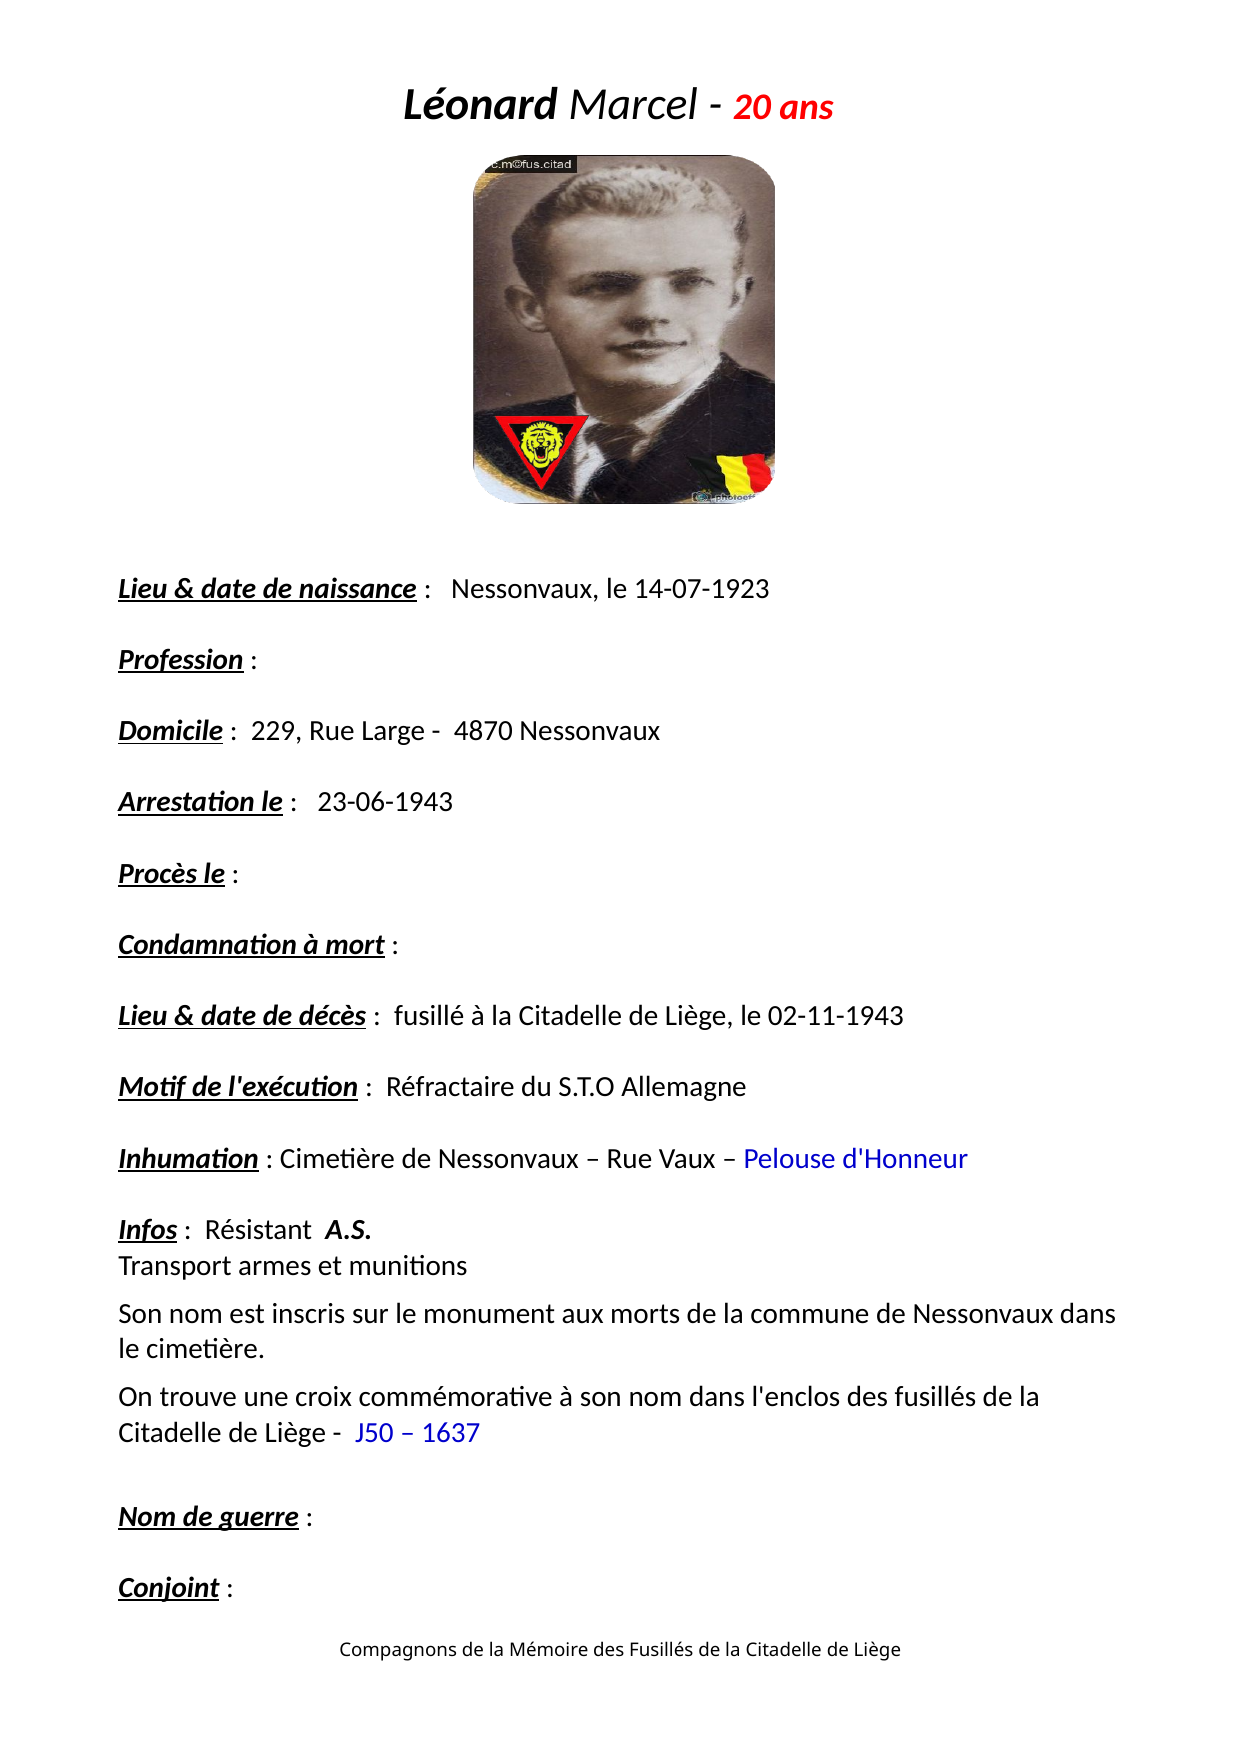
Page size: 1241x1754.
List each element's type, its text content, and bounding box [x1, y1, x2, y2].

text On trouve une croix commémorative à son nom dans l'enclos des fusillés de la Citadelle de Liège - J50 – 1637 [118, 1378, 1122, 1450]
text Nom de guerre : [118, 1498, 1122, 1533]
text Domicile : 229, Rue Large - 4870 Nessonvaux [118, 712, 1122, 748]
text Lieu & date de naissance : Nessonvaux, le 14-07-1923 [118, 570, 1122, 605]
text Conjoint : [118, 1569, 1122, 1605]
text Infos : Résistant A.S. [118, 1211, 1122, 1247]
text Léonard Marcel - 20 ans [118, 75, 1122, 131]
text Arrestation le : 23-06-1943 [118, 783, 1122, 819]
text Son nom est inscris sur le monument aux morts de la commune de Nessonvaux dans le cimetière. [118, 1295, 1122, 1366]
text Procès le : [118, 855, 1122, 890]
text Inhumation : Cimetière de Nessonvaux – Rue Vaux – Pelouse d'Honneur [118, 1140, 1122, 1175]
text Motif de l'exécution : Réfractaire du S.T.O Allemagne [118, 1068, 1122, 1104]
text Profession : [118, 641, 1122, 677]
text Condamnation à mort : [118, 926, 1122, 962]
text Transport armes et munitions [118, 1247, 1122, 1282]
text Lieu & date de décès : fusillé à la Citadelle de Liège, le 02-11-1943 [118, 997, 1122, 1033]
